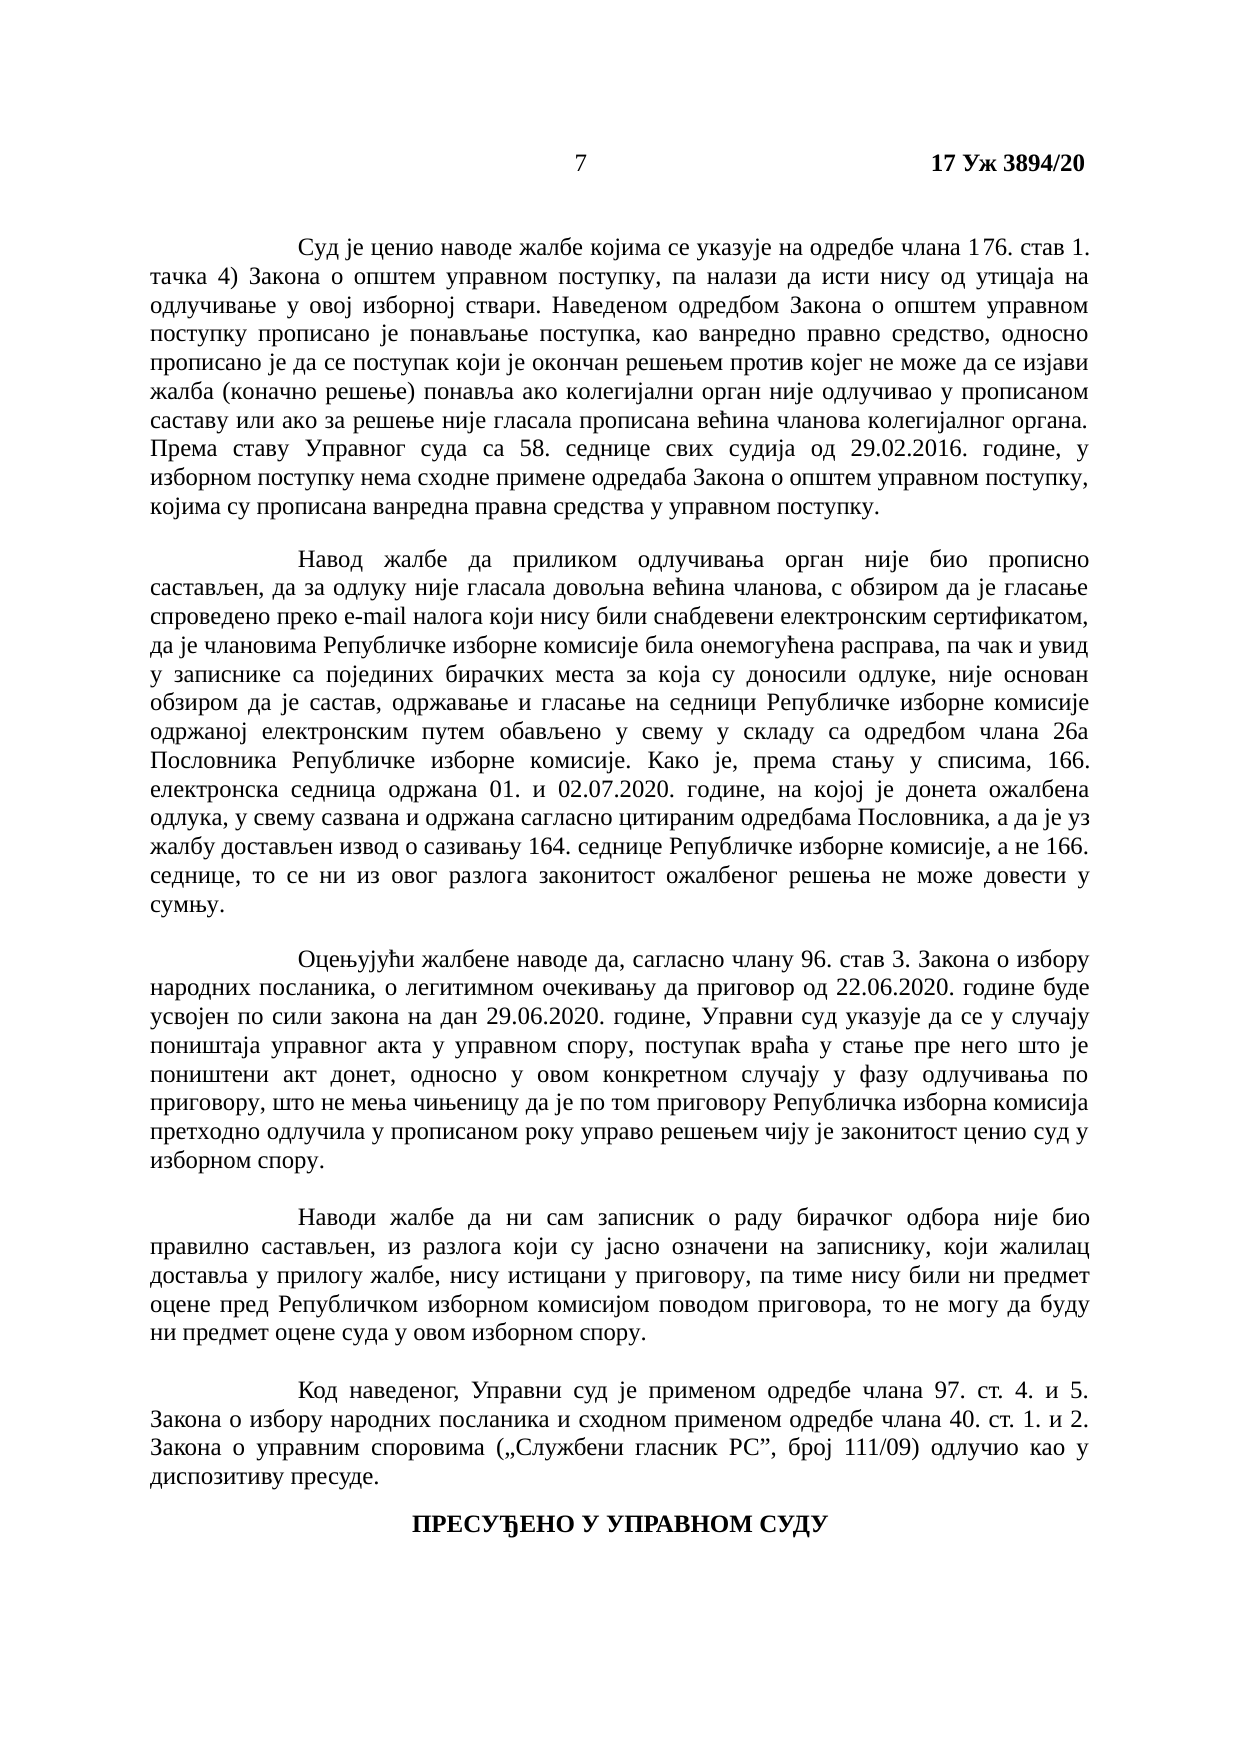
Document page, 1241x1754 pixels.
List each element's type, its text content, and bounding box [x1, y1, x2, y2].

text Суд је ценио наводе жалбе којима се указује на одредбе члана 176. став 1. тачка 4) Закона о општем управном поступку, па налази да исти нису од утицаја на одлучивање у овој изборној ствари. Наведеном одредбом Закона о општем управном поступку прописано је понављање поступка, као ванредно правно средство, односно прописано је да се поступак који је окончан решењем против којег не може да се изјави жалба (коначно решење) понавља ако колегијални орган није одлучивао у прописаном саставу или ако за решење није гласала прописана већина чланова колегијалног органа. Према ставу Управног суда са 58. седнице свих судија од 29.02.2016. године, у изборном поступку нема сходне примене одредаба Закона о општем управном поступку, којима су прописана ванредна правна средства у управном поступку. [150, 232, 1090, 520]
text ПРЕСУЂЕНО У УПРАВНОМ СУДУ [150, 1509, 1090, 1538]
text Оцењујући жалбене наводе да, сагласно члану 96. став 3. Закона о избору народних посланика, о легитимном очекивању да приговор од 22.06.2020. године буде усвојен по сили закона на дан 29.06.2020. године, Управни суд указује да се у случају поништаја управног акта у управном спору, поступак враћа у стање пре него што је поништени акт донет, односно у овом конкретном случају у фазу одлучивања по приговору, што не мења чињеницу да је по том приговору Републичка изборна комисија претходно одлучила у прописаном року управо решењем чију је законитост ценио суд у изборном спору. [150, 944, 1090, 1174]
text Навод жалбе да приликом одлучивања орган није био прописно састављен, да за одлуку није гласала довољна већина чланова, с обзиром да је гласање спроведено преко e-mail налога који нису били снабдевени електронским сертификатом, да је члановима Републичке изборне комисије била онемогућена расправа, па чак и увид у записнике са појединих бирачких места за која су доносили одлуке, није основан обзиром да је састав, одржавање и гласање на седници Републичке изборне комисије одржаној електронским путем обављено у свему у складу са одредбом члана 26а Пословника Републичке изборне комисије. Како је, према стању у списима, 166. електронска седница одржана 01. и 02.07.2020. године, на којој је донета ожалбена одлука, у свему сазвана и одржана сагласно цитираним одредбама Пословника, а да је уз жалбу достављен извод о сазивању 164. седнице Републичке изборне комисије, а не 166. седнице, то се ни из овог разлога законитост ожалбеног решења не може довести у сумњу. [150, 544, 1090, 917]
text Наводи жалбе да ни сам записник о раду бирачког одбора није био правилно састављен, из разлога који су јасно означени на записнику, који жалилац доставља у прилогу жалбе, нису истицани у приговору, па тиме нису били ни предмет оцене пред Републичком изборном комисијом поводом приговора, то не могу да буду ни предмет оцене суда у овом изборном спору. [150, 1202, 1090, 1346]
text Код наведеног, Управни суд је применом одредбе члана 97. ст. 4. и 5. Закона о избору народних посланика и сходном применом одредбе члана 40. ст. 1. и 2. Закона о управним споровима („Службени гласник РС”, број 111/09) одлучио као у диспозитиву пресуде. [150, 1375, 1090, 1490]
